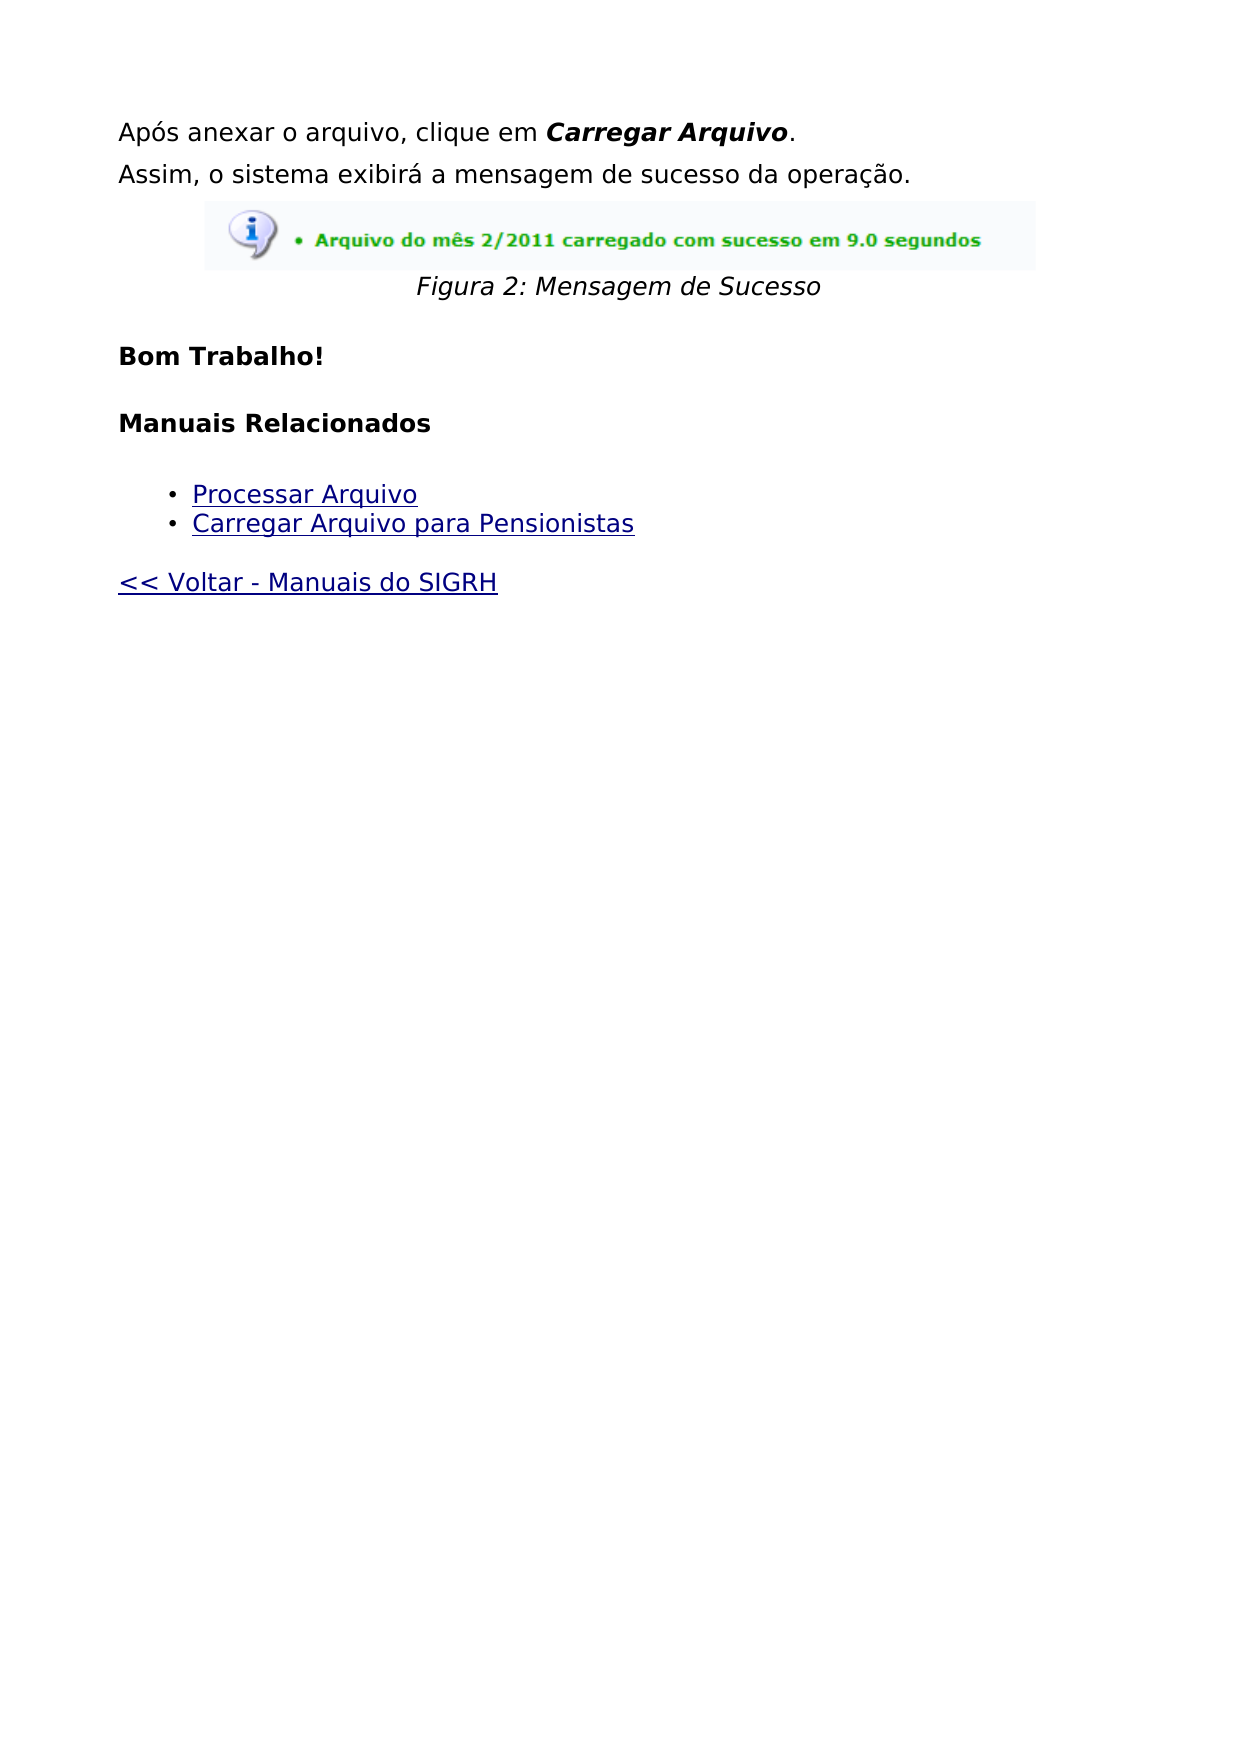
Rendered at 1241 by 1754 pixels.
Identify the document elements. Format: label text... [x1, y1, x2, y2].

picture [204, 201, 1036, 272]
subtitle Manuais Relacionados [118, 409, 1122, 438]
text << Voltar - Manuais do SIGRH [118, 568, 1122, 597]
text Após anexar o arquivo, clique em Carregar Arquivo. [118, 118, 1122, 147]
text Assim, o sistema exibirá a mensagem de sucesso da operação. [118, 160, 1122, 189]
text Bom Trabalho! [118, 343, 1122, 372]
list Carregar Arquivo para Pensionistas [177, 509, 1122, 539]
text Figura 2: Mensagem de Sucesso [204, 272, 1036, 301]
list Processar Arquivo [177, 480, 1122, 509]
